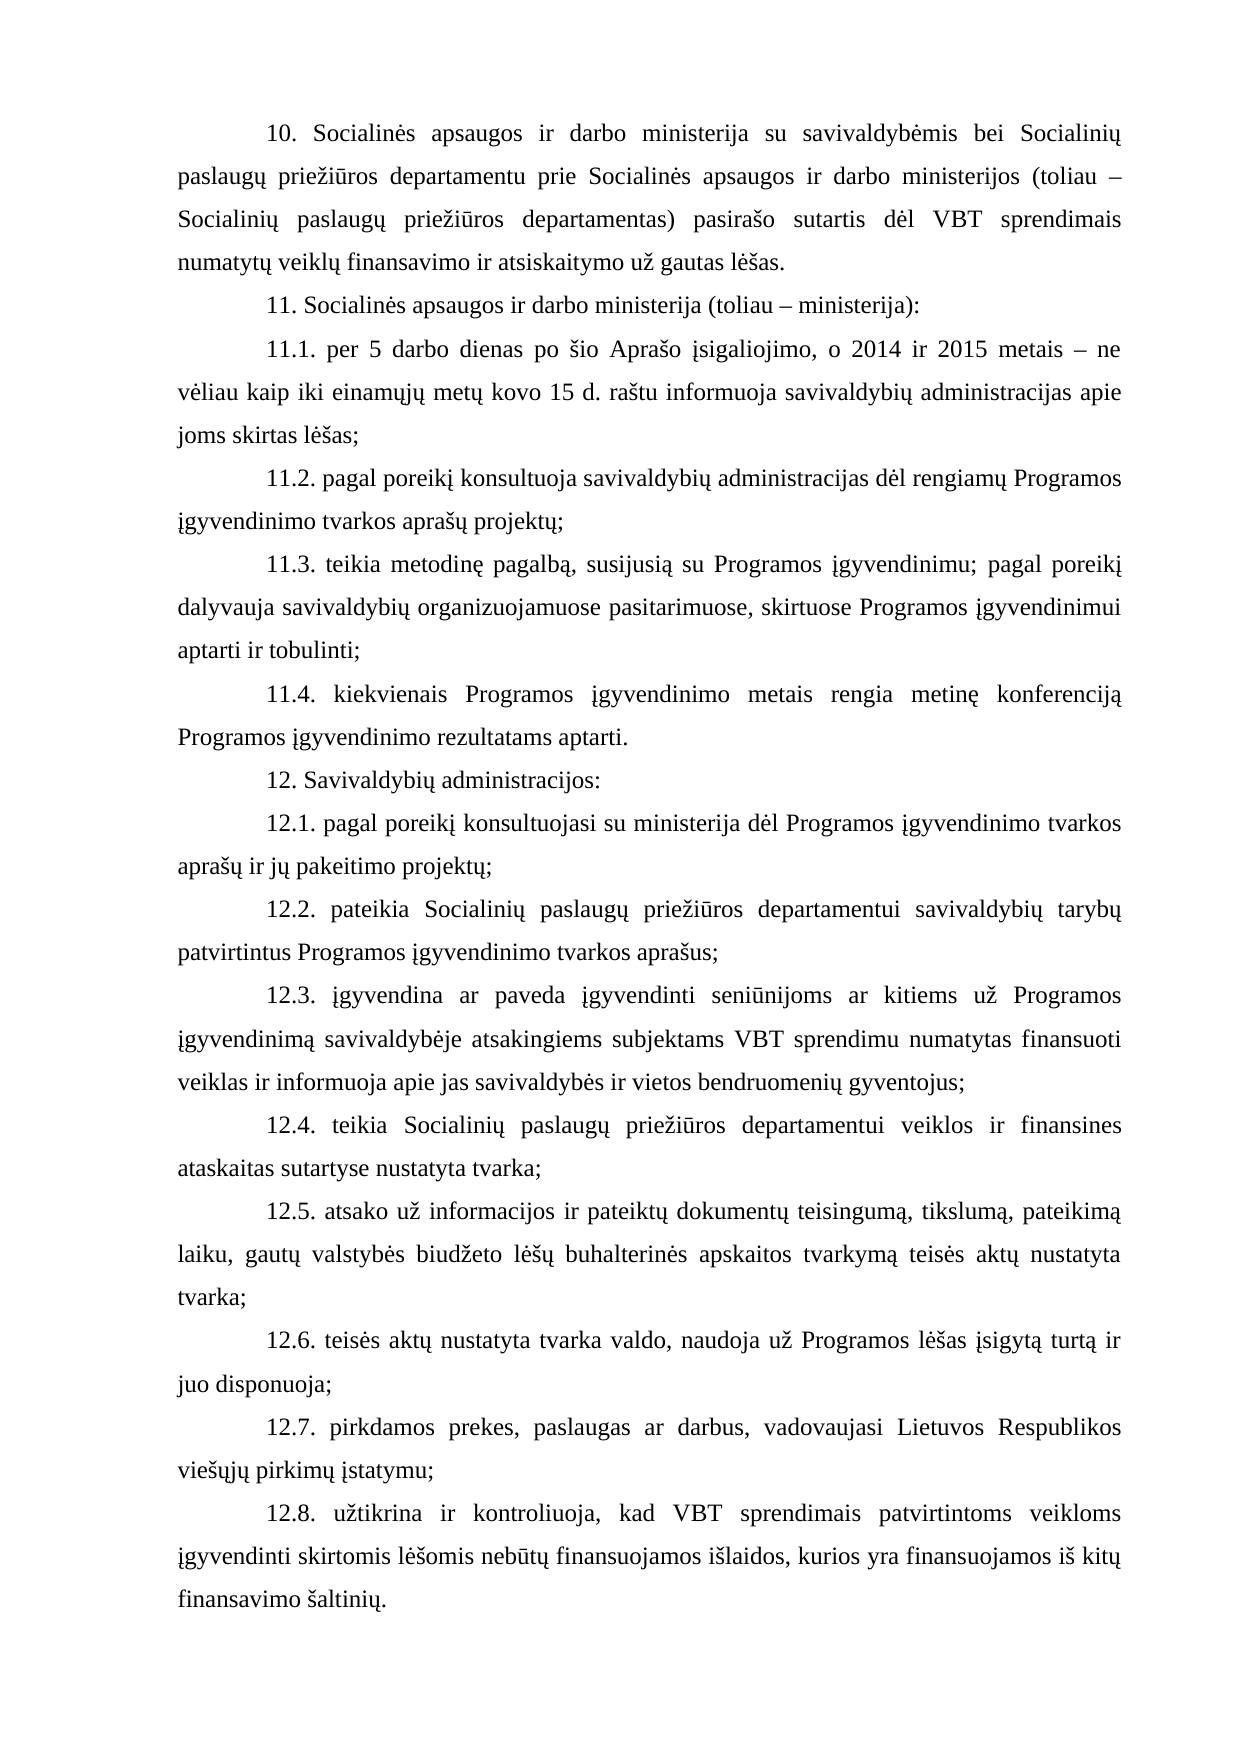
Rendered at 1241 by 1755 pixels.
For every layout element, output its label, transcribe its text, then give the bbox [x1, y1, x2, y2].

text 12.6. teisės aktų nustatyta tvarka valdo, naudoja už Programos lėšas įsigytą turtą ir juo disponuoja; [177, 1326, 1122, 1397]
text 11.2. pagal poreikį konsultuoja savivaldybių administracijas dėl rengiamų Programos įgyvendinimo tvarkos aprašų projektų; [177, 463, 1122, 535]
text 12.7. pirkdamos prekes, paslaugas ar darbus, vadovaujasi Lietuvos Respublikos viešųjų pirkimų įstatymu; [177, 1412, 1122, 1484]
text 12.4. teikia Socialinių paslaugų priežiūros departamentui veiklos ir finansines ataskaitas sutartyse nustatyta tvarka; [177, 1110, 1122, 1182]
text 12.8. užtikrina ir kontroliuoja, kad VBT sprendimais patvirtintoms veikloms įgyvendinti skirtomis lėšomis nebūtų finansuojamos išlaidos, kurios yra finansuojamos iš kitų finansavimo šaltinių. [177, 1498, 1122, 1613]
text 12.3. įgyvendina ar paveda įgyvendinti seniūnijoms ar kitiems už Programos įgyvendinimą savivaldybėje atsakingiems subjektams VBT sprendimu numatytas finansuoti veiklas ir informuoja apie jas savivaldybės ir vietos bendruomenių gyventojus; [177, 981, 1122, 1096]
text 12.1. pagal poreikį konsultuojasi su ministerija dėl Programos įgyvendinimo tvarkos aprašų ir jų pakeitimo projektų; [177, 808, 1122, 880]
text 12.5. atsako už informacijos ir pateiktų dokumentų teisingumą, tikslumą, pateikimą laiku, gautų valstybės biudžeto lėšų buhalterinės apskaitos tvarkymą teisės aktų nustatyta tvarka; [177, 1196, 1122, 1311]
text 11.1. per 5 darbo dienas po šio Aprašo įsigaliojimo, o 2014 ir 2015 metais – ne vėliau kaip iki einamųjų metų kovo 15 d. raštu informuoja savivaldybių administracijas apie joms skirtas lėšas; [177, 334, 1122, 449]
text 10. Socialinės apsaugos ir darbo ministerija su savivaldybėmis bei Socialinių paslaugų priežiūros departamentu prie Socialinės apsaugos ir darbo ministerijos (toliau – Socialinių paslaugų priežiūros departamentas) pasirašo sutartis dėl VBT sprendimais numatytų veiklų finansavimo ir atsiskaitymo už gautas lėšas. [177, 118, 1122, 276]
text 11.4. kiekvienais Programos įgyvendinimo metais rengia metinę konferenciją Programos įgyvendinimo rezultatams aptarti. [177, 679, 1122, 751]
text 12.2. pateikia Socialinių paslaugų priežiūros departamentui savivaldybių tarybų patvirtintus Programos įgyvendinimo tvarkos aprašus; [177, 894, 1122, 966]
text 11.3. teikia metodinę pagalbą, susijusią su Programos įgyvendinimu; pagal poreikį dalyvauja savivaldybių organizuojamuose pasitarimuose, skirtuose Programos įgyvendinimui aptarti ir tobulinti; [177, 549, 1122, 664]
text 12. Savivaldybių administracijos: [177, 765, 1122, 794]
text 11. Socialinės apsaugos ir darbo ministerija (toliau – ministerija): [177, 291, 1122, 319]
